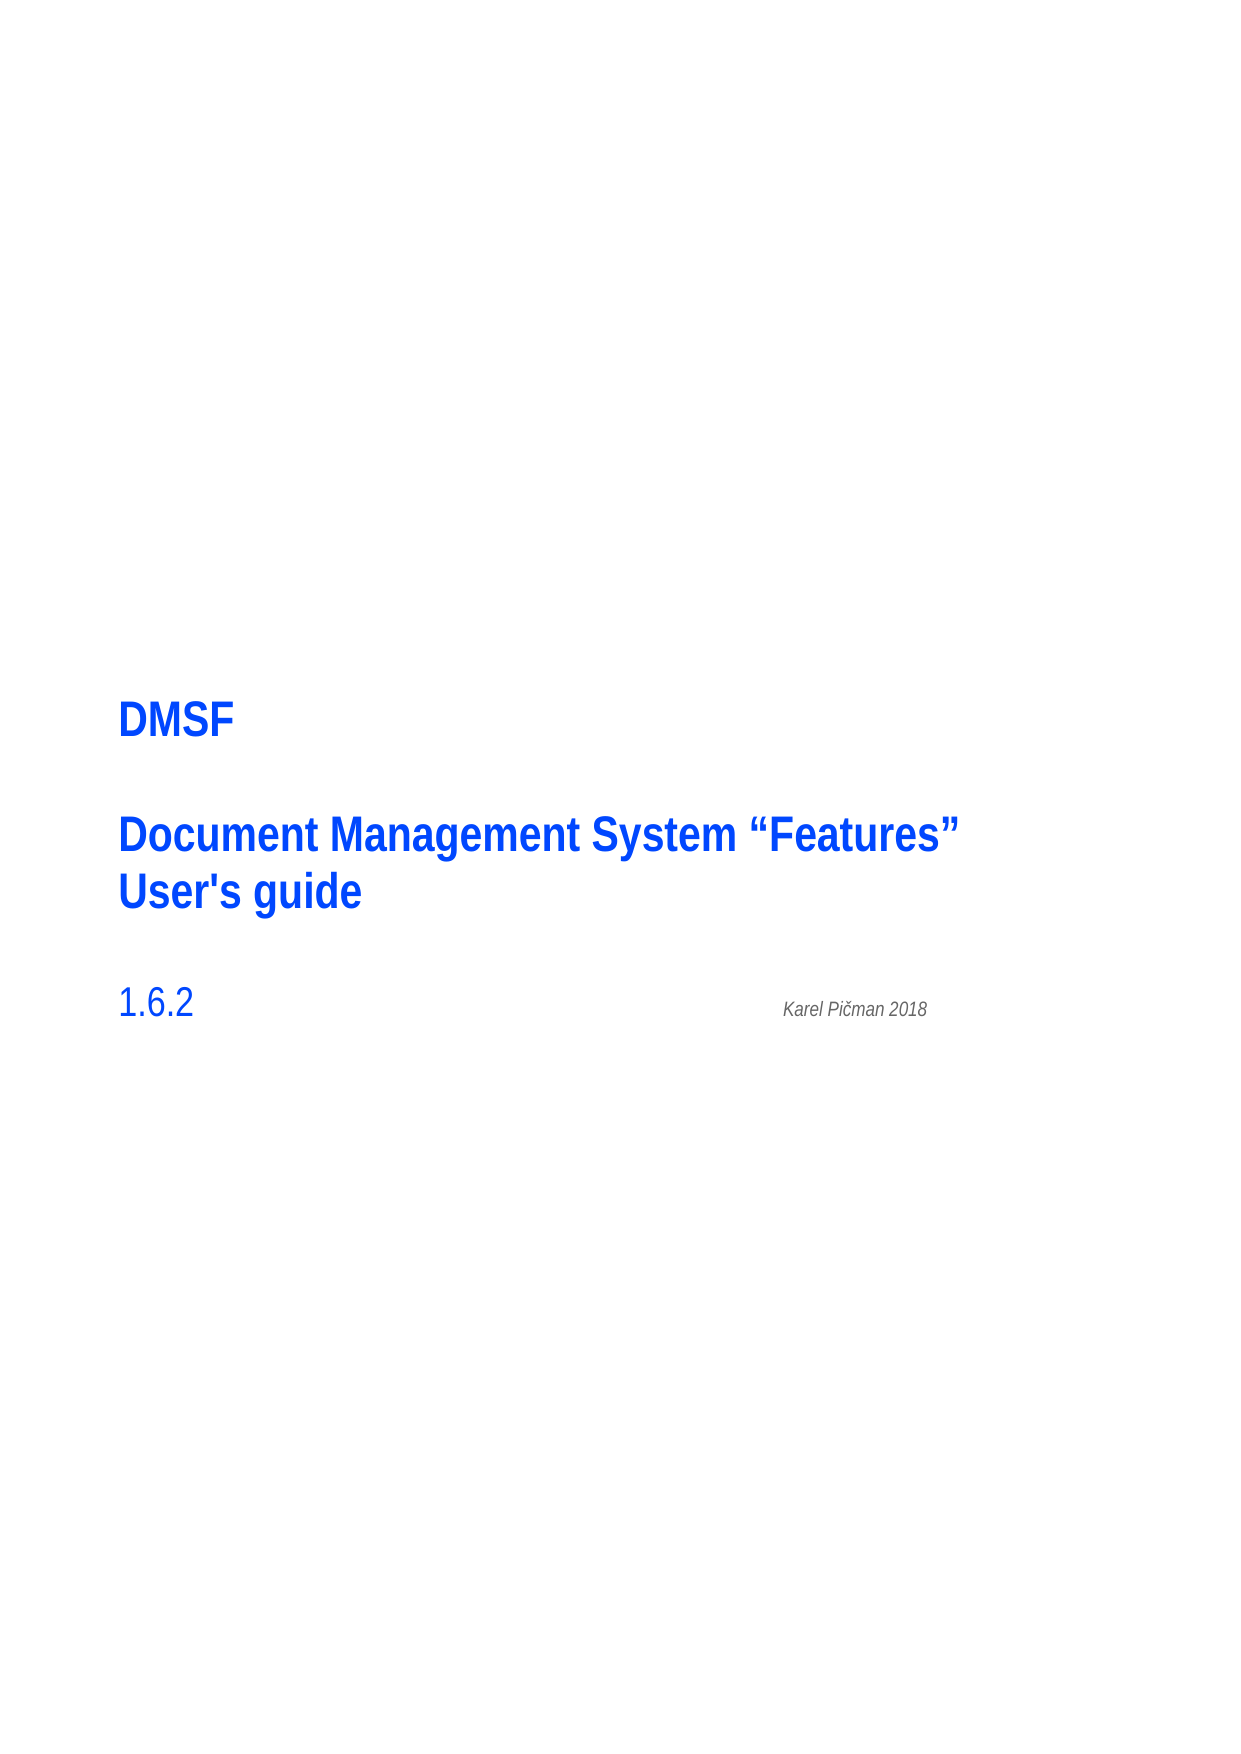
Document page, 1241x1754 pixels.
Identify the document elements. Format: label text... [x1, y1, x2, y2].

text DMSF [118, 690, 1122, 747]
text Document Management System “Features” [118, 805, 1122, 862]
text User's guide [118, 862, 1122, 919]
text 1.6.2 Karel Pičman 2018 [118, 977, 1122, 1025]
